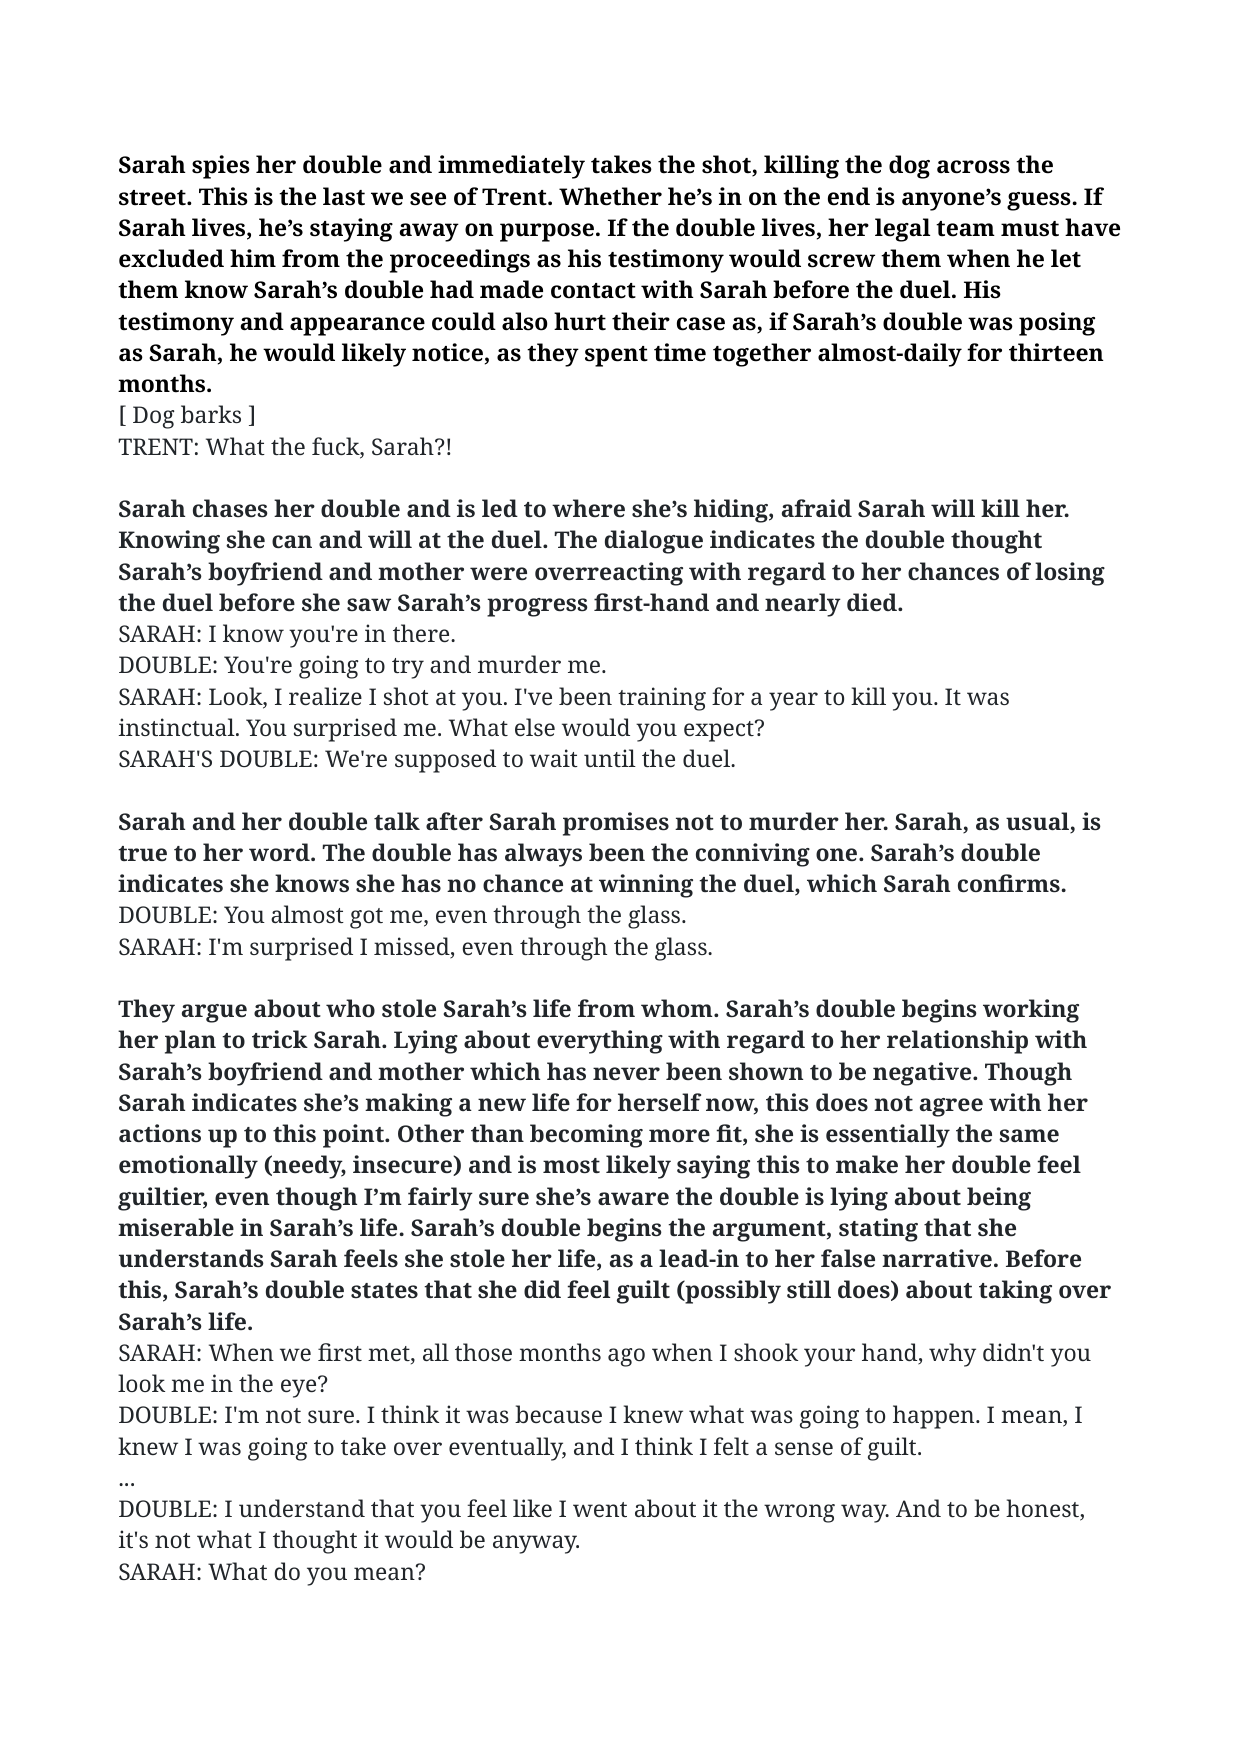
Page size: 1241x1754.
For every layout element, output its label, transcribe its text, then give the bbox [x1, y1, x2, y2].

text SARAH: Look, I realize I shot at you. I've been training for a year to kill you. It was instinctual. You surprised me. What else would you expect? [118, 681, 1122, 743]
text DOUBLE: I'm not sure. I think it was because I knew what was going to happen. I mean, I knew I was going to take over eventually, and I think I felt a sense of guilt. [118, 1399, 1122, 1462]
text They argue about who stole Sarah’s life from whom. Sarah’s double begins working her plan to trick Sarah. Lying about everything with regard to her relationship with Sarah’s boyfriend and mother which has never been shown to be negative. Though Sarah indicates she’s making a new life for herself now, this does not agree with her actions up to this point. Other than becoming more fit, she is essentially the same emotionally (needy, insecure) and is most likely saying this to make her double feel guiltier, even though I’m fairly sure she’s aware the double is lying about being miserable in Sarah’s life. Sarah’s double begins the argument, stating that she understands Sarah feels she stole her life, as a lead-in to her false narrative. Before this, Sarah’s double states that she did feel guilt (possibly still does) about taking over Sarah’s life. [118, 993, 1122, 1337]
text [ Dog barks ] [118, 399, 1122, 431]
text DOUBLE: I understand that you feel like I went about it the wrong way. And to be honest, it's not what I thought it would be anyway. [118, 1493, 1122, 1556]
text SARAH'S DOUBLE: We're supposed to wait until the duel. [118, 743, 1122, 774]
text DOUBLE: You're going to try and murder me. [118, 649, 1122, 681]
text Sarah and her double talk after Sarah promises not to murder her. Sarah, as usual, is true to her word. The double has always been the conniving one. Sarah’s double indicates she knows she has no chance at winning the duel, which Sarah confirms. [118, 806, 1122, 899]
text Sarah chases her double and is led to where she’s hiding, afraid Sarah will kill her. Knowing she can and will at the duel. The dialogue indicates the double thought Sarah’s boyfriend and mother were overreacting with regard to her chances of losing the duel before she saw Sarah’s progress first-hand and nearly died. [118, 493, 1122, 618]
text SARAH: What do you mean? [118, 1556, 1122, 1587]
text DOUBLE: You almost got me, even through the glass. [118, 899, 1122, 931]
text TRENT: What the fuck, Sarah?! [118, 431, 1122, 462]
text SARAH: When we first met, all those months ago when I shook your hand, why didn't you look me in the eye? [118, 1337, 1122, 1399]
text SARAH: I know you're in there. [118, 618, 1122, 649]
text SARAH: I'm surprised I missed, even through the glass. [118, 931, 1122, 962]
text ... [118, 1462, 1122, 1493]
text Sarah spies her double and immediately takes the shot, killing the dog across the street. This is the last we see of Trent. Whether he’s in on the end is anyone’s guess. If Sarah lives, he’s staying away on purpose. If the double lives, her legal team must have excluded him from the proceedings as his testimony would screw them when he let them know Sarah’s double had made contact with Sarah before the duel. His testimony and appearance could also hurt their case as, if Sarah’s double was posing as Sarah, he would likely notice, as they spent time together almost-daily for thirteen months. [118, 118, 1122, 399]
